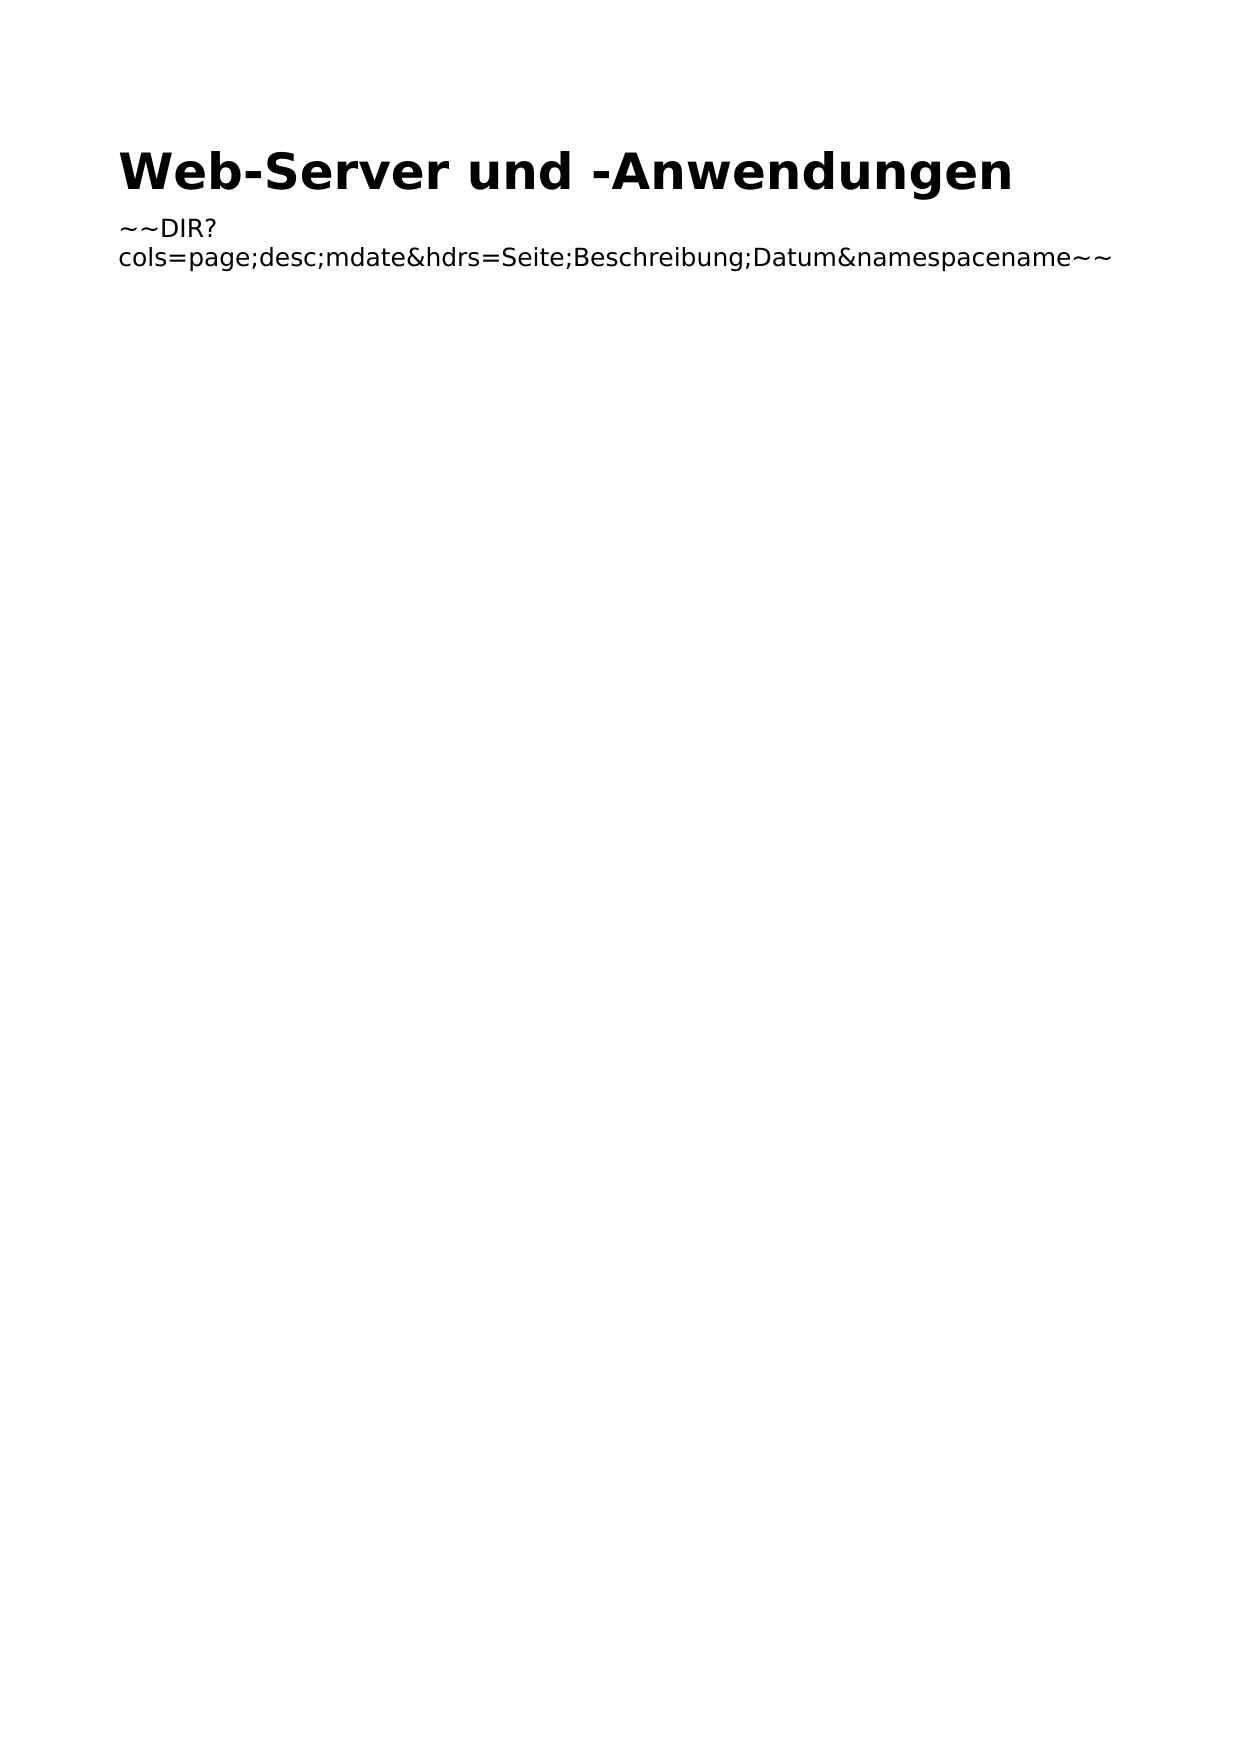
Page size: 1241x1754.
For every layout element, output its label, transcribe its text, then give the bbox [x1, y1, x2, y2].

subtitle Web-Server und -Anwendungen [118, 143, 1122, 201]
text ~~DIR?cols=page;desc;mdate&hdrs=Seite;Beschreibung;Datum&namespacename~~ [118, 214, 1122, 272]
